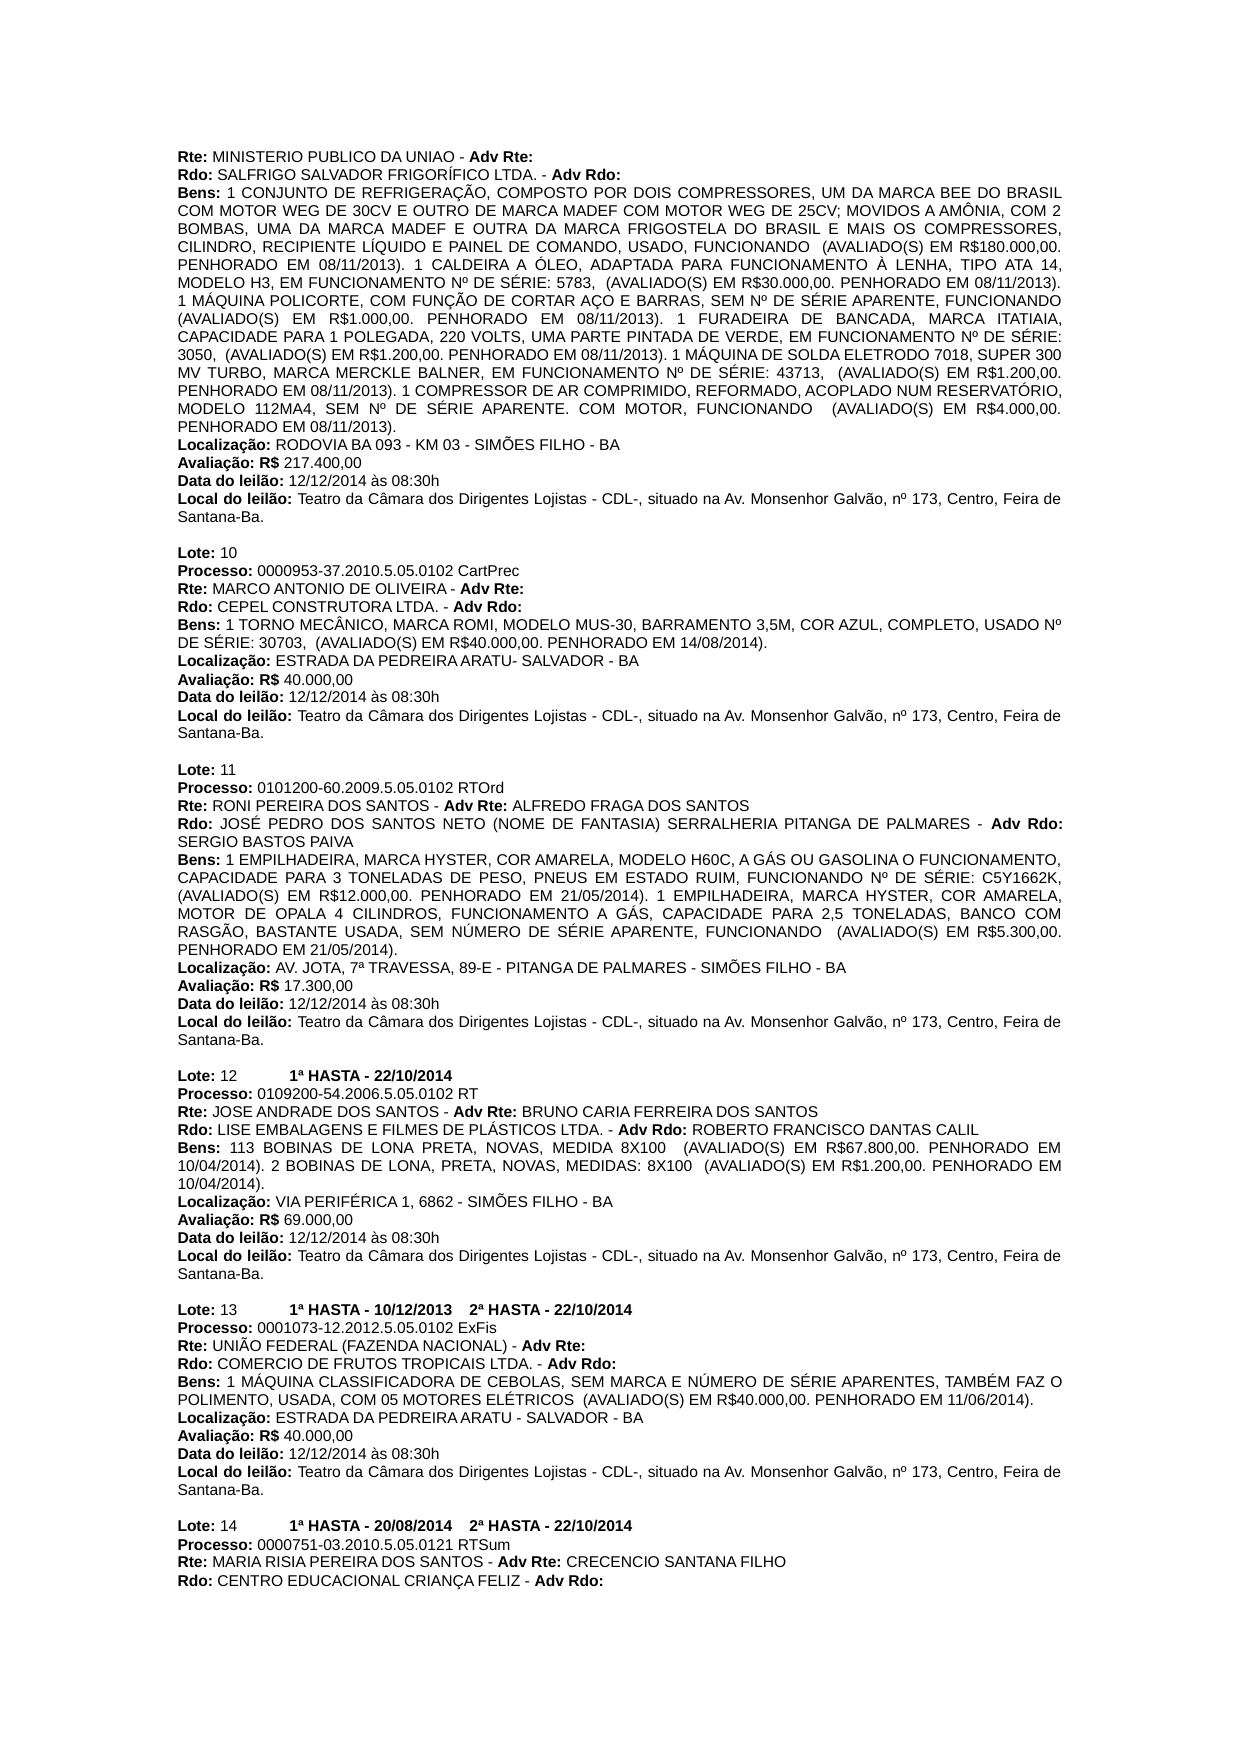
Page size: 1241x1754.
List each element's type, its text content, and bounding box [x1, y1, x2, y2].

text Rdo: LISE EMBALAGENS E FILMES DE PLÁSTICOS LTDA. - Adv Rdo: ROBERTO FRANCISCO DANTAS CALIL [177, 1121, 1063, 1139]
text Data do leilão: 12/12/2014 às 08:30h [177, 1229, 1063, 1247]
text Rdo: COMERCIO DE FRUTOS TROPICAIS LTDA. - Adv Rdo: [177, 1355, 1063, 1373]
text Avaliação: R$ 40.000,00 [177, 1427, 1063, 1445]
text Rdo: SALFRIGO SALVADOR FRIGORÍFICO LTDA. - Adv Rdo: [177, 166, 1063, 184]
text Data do leilão: 12/12/2014 às 08:30h [177, 1445, 1063, 1463]
text Rte: MINISTERIO PUBLICO DA UNIAO - Adv Rte: [177, 148, 1063, 166]
text Local do leilão: Teatro da Câmara dos Dirigentes Lojistas - CDL-, situado na Av. Monsenhor Galvão, nº 173, Centro, Feira de Santana-Ba. [177, 1247, 1063, 1283]
text Lote: 12 1ª HASTA - 22/10/2014 [177, 1067, 1063, 1085]
text Processo: 0101200-60.2009.5.05.0102 RTOrd [177, 778, 1063, 796]
text Localização: ESTRADA DA PEDREIRA ARATU- SALVADOR - BA [177, 652, 1063, 670]
text Lote: 11 [177, 760, 1063, 778]
text Local do leilão: Teatro da Câmara dos Dirigentes Lojistas - CDL-, situado na Av. Monsenhor Galvão, nº 173, Centro, Feira de Santana-Ba. [177, 1013, 1063, 1049]
text Avaliação: R$ 17.300,00 [177, 977, 1063, 994]
text Localização: RODOVIA BA 093 - KM 03 - SIMÕES FILHO - BA [177, 436, 1063, 454]
text Avaliação: R$ 217.400,00 [177, 454, 1063, 472]
text Rdo: CENTRO EDUCACIONAL CRIANÇA FELIZ - Adv Rdo: [177, 1571, 1063, 1589]
text Data do leilão: 12/12/2014 às 08:30h [177, 472, 1063, 490]
text Data do leilão: 12/12/2014 às 08:30h [177, 688, 1063, 706]
text Lote: 10 [177, 544, 1063, 562]
text Processo: 0000751-03.2010.5.05.0121 RTSum [177, 1535, 1063, 1553]
text Lote: 13 1ª HASTA - 10/12/2013 2ª HASTA - 22/10/2014 [177, 1301, 1063, 1319]
text Rte: UNIÃO FEDERAL (FAZENDA NACIONAL) - Adv Rte: [177, 1337, 1063, 1355]
text Localização: ESTRADA DA PEDREIRA ARATU - SALVADOR - BA [177, 1409, 1063, 1427]
text Avaliação: R$ 40.000,00 [177, 670, 1063, 688]
text Local do leilão: Teatro da Câmara dos Dirigentes Lojistas - CDL-, situado na Av. Monsenhor Galvão, nº 173, Centro, Feira de Santana-Ba. [177, 1463, 1063, 1499]
text Rdo: JOSÉ PEDRO DOS SANTOS NETO (NOME DE FANTASIA) SERRALHERIA PITANGA DE PALMARES - Adv Rdo: SERGIO BASTOS PAIVA [177, 814, 1063, 850]
text Rte: RONI PEREIRA DOS SANTOS - Adv Rte: ALFREDO FRAGA DOS SANTOS [177, 796, 1063, 814]
text Processo: 0109200-54.2006.5.05.0102 RT [177, 1085, 1063, 1103]
text Localização: VIA PERIFÉRICA 1, 6862 - SIMÕES FILHO - BA [177, 1193, 1063, 1211]
text Rte: JOSE ANDRADE DOS SANTOS - Adv Rte: BRUNO CARIA FERREIRA DOS SANTOS [177, 1103, 1063, 1121]
text Bens: 1 MÁQUINA CLASSIFICADORA DE CEBOLAS, SEM MARCA E NÚMERO DE SÉRIE APARENTES, TAMBÉM FAZ O POLIMENTO, USADA, COM 05 MOTORES ELÉTRICOS (AVALIADO(S) EM R$40.000,00. PENHORADO EM 11/06/2014). [177, 1373, 1063, 1409]
text Rte: MARIA RISIA PEREIRA DOS SANTOS - Adv Rte: CRECENCIO SANTANA FILHO [177, 1553, 1063, 1571]
text Rdo: CEPEL CONSTRUTORA LTDA. - Adv Rdo: [177, 598, 1063, 616]
text Bens: 1 EMPILHADEIRA, MARCA HYSTER, COR AMARELA, MODELO H60C, A GÁS OU GASOLINA O FUNCIONAMENTO, CAPACIDADE PARA 3 TONELADAS DE PESO, PNEUS EM ESTADO RUIM, FUNCIONANDO Nº DE SÉRIE: C5Y1662K, (AVALIADO(S) EM R$12.000,00. PENHORADO EM 21/05/2014). 1 EMPILHADEIRA, MARCA HYSTER, COR AMARELA, MOTOR DE OPALA 4 CILINDROS, FUNCIONAMENTO A GÁS, CAPACIDADE PARA 2,5 TONELADAS, BANCO COM RASGÃO, BASTANTE USADA, SEM NÚMERO DE SÉRIE APARENTE, FUNCIONANDO (AVALIADO(S) EM R$5.300,00. PENHORADO EM 21/05/2014). [177, 850, 1063, 958]
text Processo: 0000953-37.2010.5.05.0102 CartPrec [177, 562, 1063, 580]
text Processo: 0001073-12.2012.5.05.0102 ExFis [177, 1319, 1063, 1337]
text Local do leilão: Teatro da Câmara dos Dirigentes Lojistas - CDL-, situado na Av. Monsenhor Galvão, nº 173, Centro, Feira de Santana-Ba. [177, 706, 1063, 742]
text Data do leilão: 12/12/2014 às 08:30h [177, 994, 1063, 1013]
text Bens: 1 TORNO MECÂNICO, MARCA ROMI, MODELO MUS-30, BARRAMENTO 3,5M, COR AZUL, COMPLETO, USADO Nº DE SÉRIE: 30703, (AVALIADO(S) EM R$40.000,00. PENHORADO EM 14/08/2014). [177, 616, 1063, 652]
text Lote: 14 1ª HASTA - 20/08/2014 2ª HASTA - 22/10/2014 [177, 1517, 1063, 1535]
text Localização: AV. JOTA, 7ª TRAVESSA, 89-E - PITANGA DE PALMARES - SIMÕES FILHO - BA [177, 958, 1063, 977]
text Bens: 1 CONJUNTO DE REFRIGERAÇÃO, COMPOSTO POR DOIS COMPRESSORES, UM DA MARCA BEE DO BRASIL COM MOTOR WEG DE 30CV E OUTRO DE MARCA MADEF COM MOTOR WEG DE 25CV; MOVIDOS A AMÔNIA, COM 2 BOMBAS, UMA DA MARCA MADEF E OUTRA DA MARCA FRIGOSTELA DO BRASIL E MAIS OS COMPRESSORES, CILINDRO, RECIPIENTE LÍQUIDO E PAINEL DE COMANDO, USADO, FUNCIONANDO (AVALIADO(S) EM R$180.000,00. PENHORADO EM 08/11/2013). 1 CALDEIRA A ÓLEO, ADAPTADA PARA FUNCIONAMENTO À LENHA, TIPO ATA 14, MODELO H3, EM FUNCIONAMENTO Nº DE SÉRIE: 5783, (AVALIADO(S) EM R$30.000,00. PENHORADO EM 08/11/2013). 1 MÁQUINA POLICORTE, COM FUNÇÃO DE CORTAR AÇO E BARRAS, SEM Nº DE SÉRIE APARENTE, FUNCIONANDO (AVALIADO(S) EM R$1.000,00. PENHORADO EM 08/11/2013). 1 FURADEIRA DE BANCADA, MARCA ITATIAIA, CAPACIDADE PARA 1 POLEGADA, 220 VOLTS, UMA PARTE PINTADA DE VERDE, EM FUNCIONAMENTO Nº DE SÉRIE: 3050, (AVALIADO(S) EM R$1.200,00. PENHORADO EM 08/11/2013). 1 MÁQUINA DE SOLDA ELETRODO 7018, SUPER 300 MV TURBO, MARCA MERCKLE BALNER, EM FUNCIONAMENTO Nº DE SÉRIE: 43713, (AVALIADO(S) EM R$1.200,00. PENHORADO EM 08/11/2013). 1 COMPRESSOR DE AR COMPRIMIDO, REFORMADO, ACOPLADO NUM RESERVATÓRIO, MODELO 112MA4, SEM Nº DE SÉRIE APARENTE. COM MOTOR, FUNCIONANDO (AVALIADO(S) EM R$4.000,00. PENHORADO EM 08/11/2013). [177, 184, 1063, 436]
text Bens: 113 BOBINAS DE LONA PRETA, NOVAS, MEDIDA 8X100 (AVALIADO(S) EM R$67.800,00. PENHORADO EM 10/04/2014). 2 BOBINAS DE LONA, PRETA, NOVAS, MEDIDAS: 8X100 (AVALIADO(S) EM R$1.200,00. PENHORADO EM 10/04/2014). [177, 1139, 1063, 1193]
text Rte: MARCO ANTONIO DE OLIVEIRA - Adv Rte: [177, 580, 1063, 598]
text Local do leilão: Teatro da Câmara dos Dirigentes Lojistas - CDL-, situado na Av. Monsenhor Galvão, nº 173, Centro, Feira de Santana-Ba. [177, 490, 1063, 526]
text Avaliação: R$ 69.000,00 [177, 1211, 1063, 1229]
